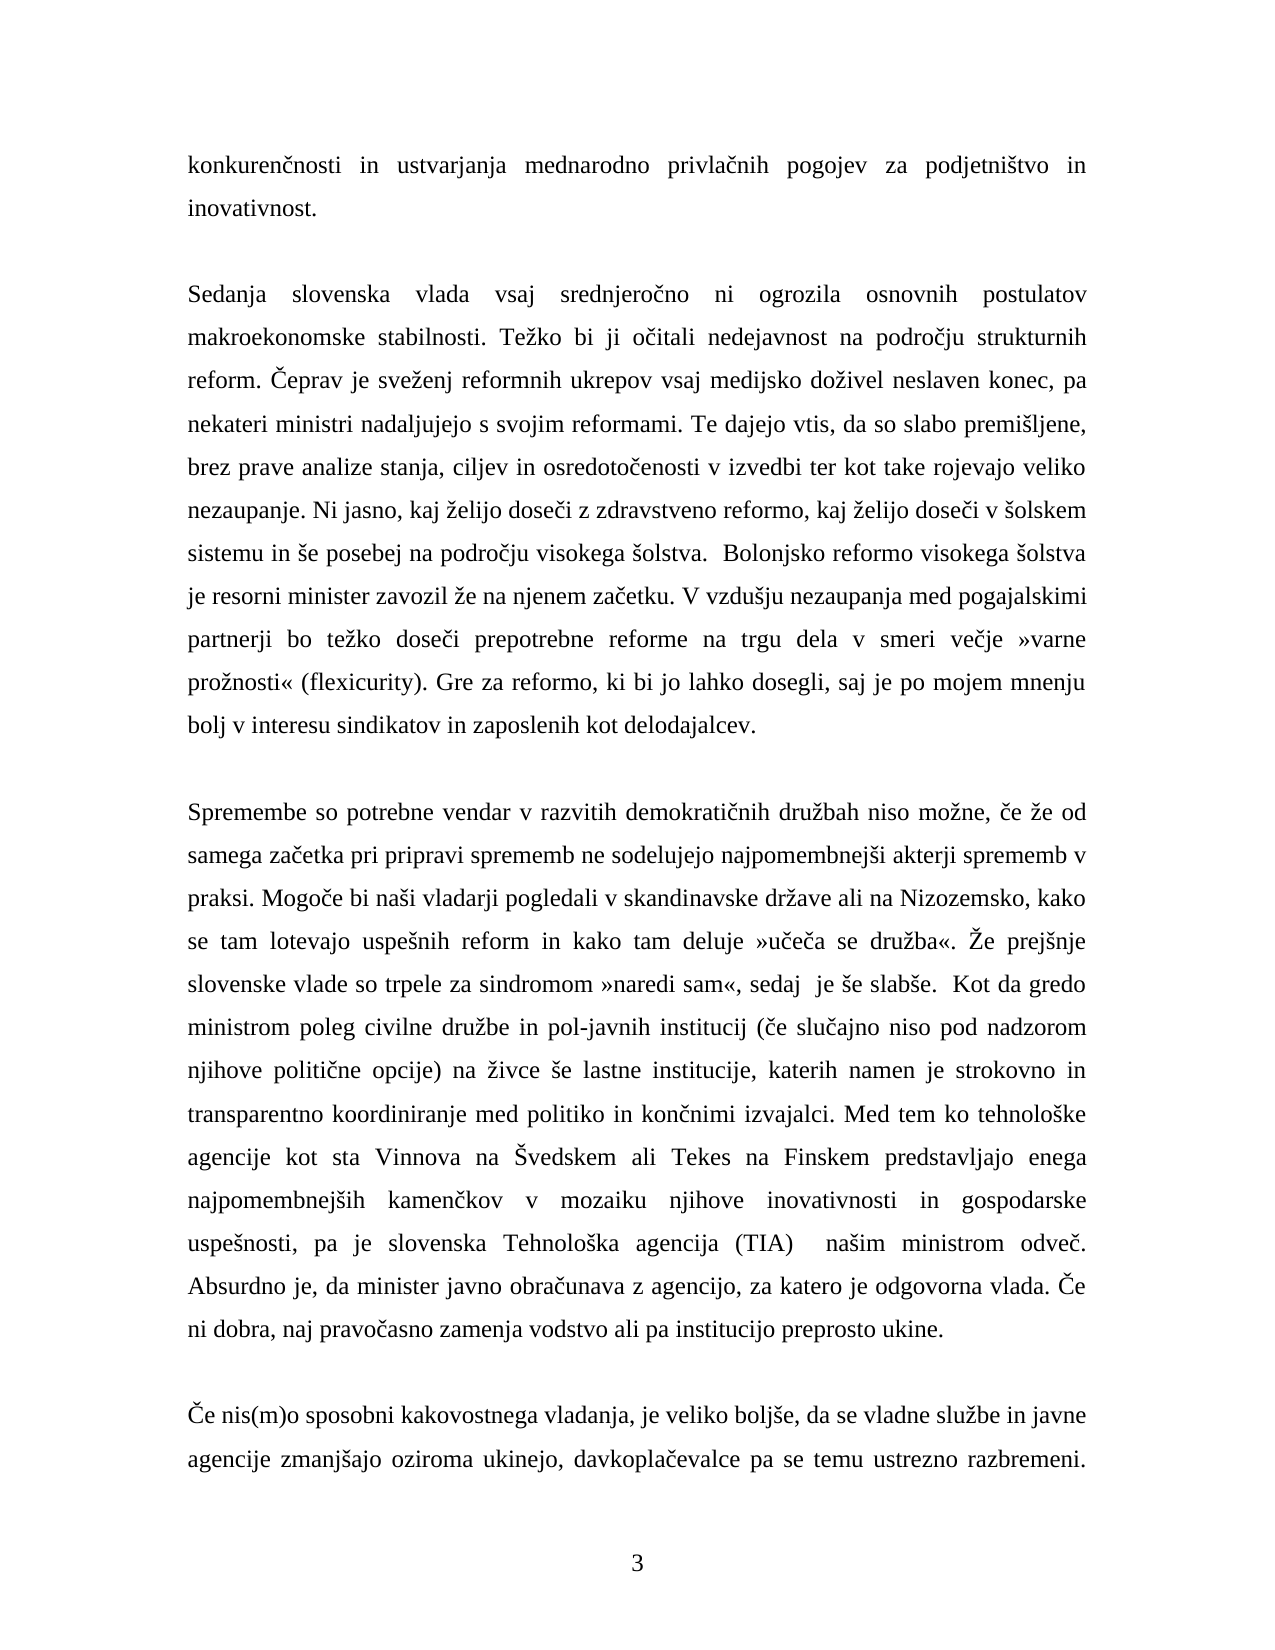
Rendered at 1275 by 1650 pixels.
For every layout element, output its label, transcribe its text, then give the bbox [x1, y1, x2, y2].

text Sedanja slovenska vlada vsaj srednjeročno ni ogrozila osnovnih postulatov makroekonomske stabilnosti. Težko bi ji očitali nedejavnost na področju strukturnih reform. Čeprav je sveženj reformnih ukrepov vsaj medijsko doživel neslaven konec, pa nekateri ministri nadaljujejo s svojim reformami. Te dajejo vtis, da so slabo premišljene, brez prave analize stanja, ciljev in osredotočenosti v izvedbi ter kot take rojevajo veliko nezaupanje. Ni jasno, kaj želijo doseči z zdravstveno reformo, kaj želijo doseči v šolskem sistemu in še posebej na področju visokega šolstva. Bolonjsko reformo visokega šolstva je resorni minister zavozil že na njenem začetku. V vzdušju nezaupanja med pogajalskimi partnerji bo težko doseči prepotrebne reforme na trgu dela v smeri večje »varne prožnosti« (flexicurity). Gre za reformo, ki bi jo lahko dosegli, saj je po mojem mnenju bolj v interesu sindikatov in zaposlenih kot delodajalcev. [187, 279, 1087, 739]
text Če nis(m)o sposobni kakovostnega vladanja, je veliko boljše, da se vladne službe in javne agencije zmanjšajo oziroma ukinejo, davkoplačevalce pa se temu ustrezno razbremeni. [187, 1401, 1087, 1472]
text konkurenčnosti in ustvarjanja mednarodno privlačnih pogojev za podjetništvo in inovativnost. [187, 150, 1087, 222]
text Spremembe so potrebne vendar v razvitih demokratičnih družbah niso možne, če že od samega začetka pri pripravi sprememb ne sodelujejo najpomembnejši akterji sprememb v praksi. Mogoče bi naši vladarji pogledali v skandinavske države ali na Nizozemsko, kako se tam lotevajo uspešnih reform in kako tam deluje »učeča se družba«. Že prejšnje slovenske vlade so trpele za sindromom »naredi sam«, sedaj je še slabše. Kot da gredo ministrom poleg civilne družbe in pol-javnih institucij (če slučajno niso pod nadzorom njihove politične opcije) na živce še lastne institucije, katerih namen je strokovno in transparentno koordiniranje med politiko in končnimi izvajalci. Med tem ko tehnološke agencije kot sta Vinnova na Švedskem ali Tekes na Finskem predstavljajo enega najpomembnejših kamenčkov v mozaiku njihove inovativnosti in gospodarske uspešnosti, pa je slovenska Tehnološka agencija (TIA) našim ministrom odveč. Absurdno je, da minister javno obračunava z agencijo, za katero je odgovorna vlada. Če ni dobra, naj pravočasno zamenja vodstvo ali pa institucijo preprosto ukine. [187, 797, 1087, 1343]
